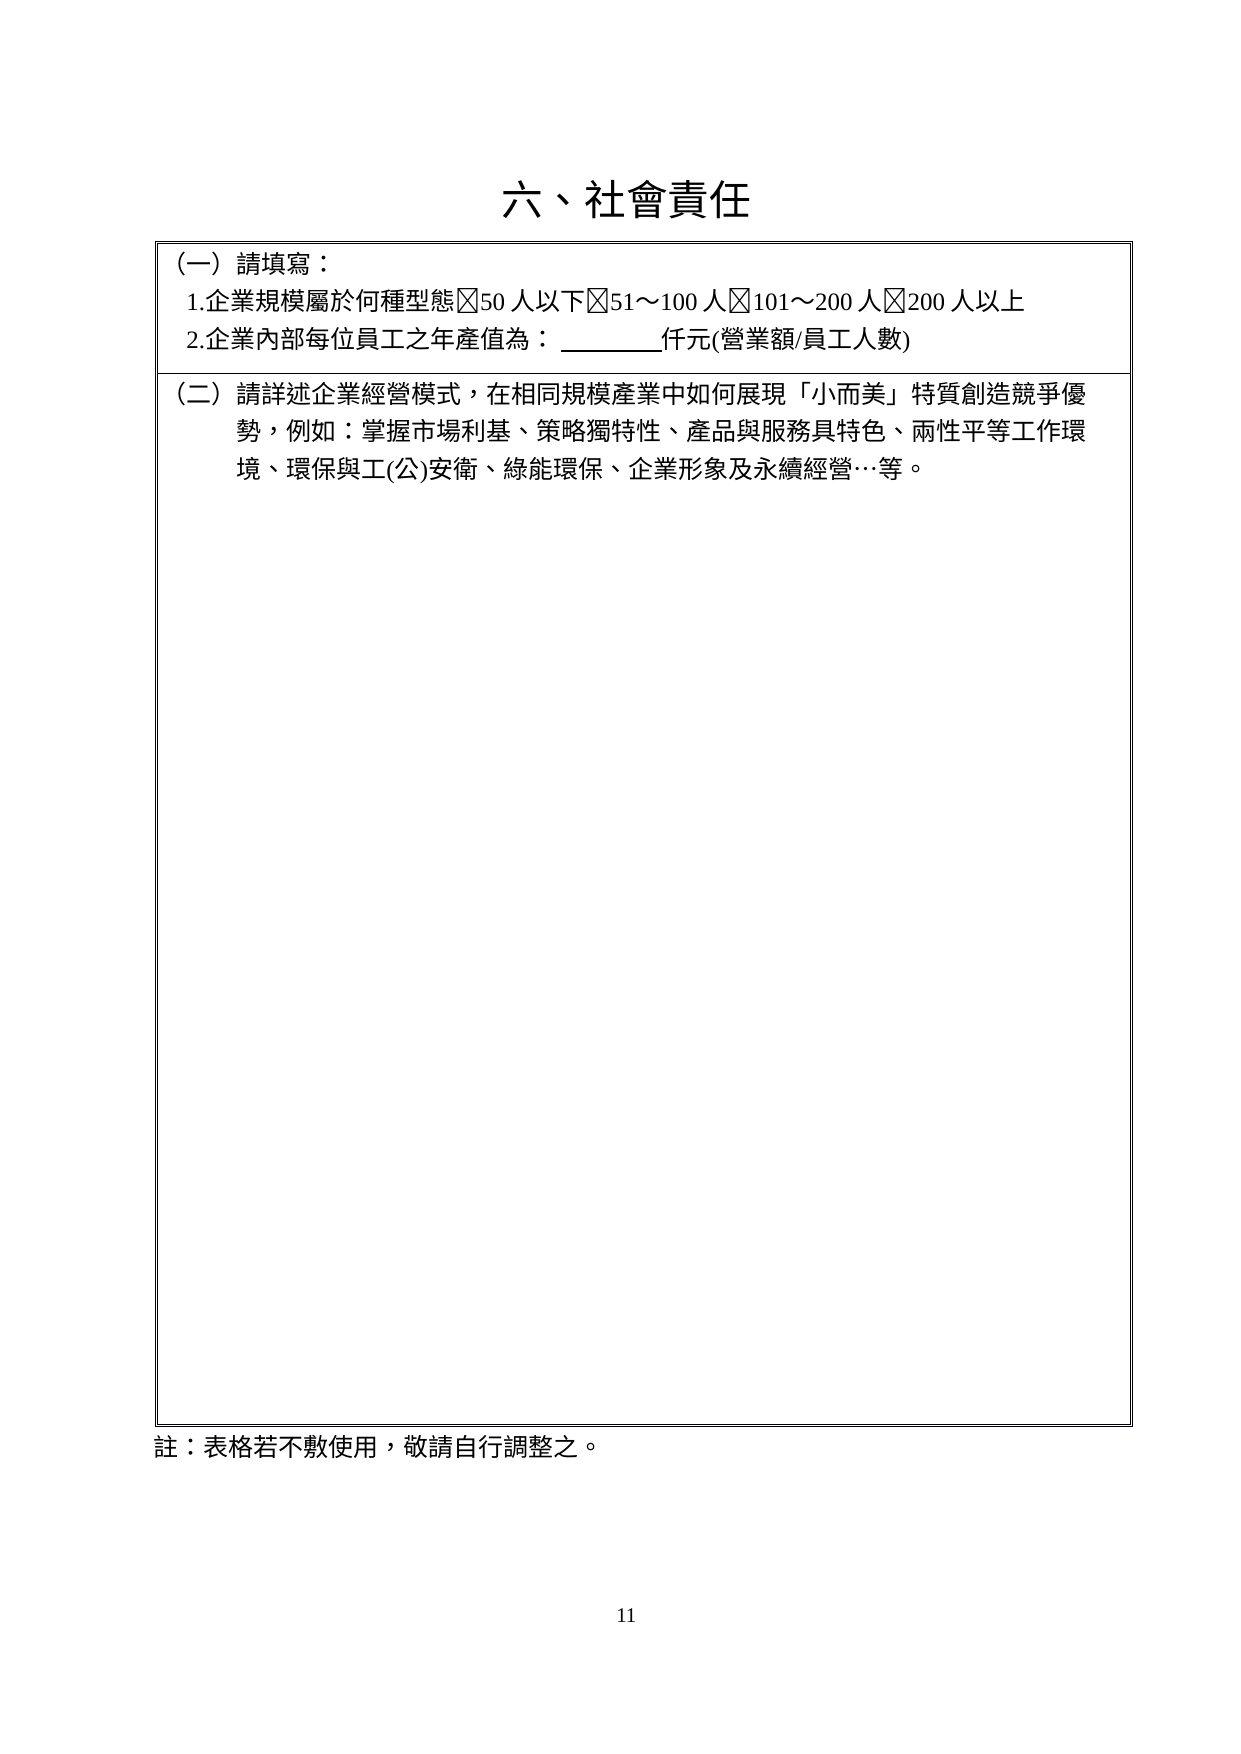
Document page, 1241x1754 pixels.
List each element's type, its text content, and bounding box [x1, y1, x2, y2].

table_header （一）請填寫： 1.企業規模屬於何種型態50人以下51～100人101～200人200人以上 2.企業內部每位員工之年產值為： 仟元(營業額/員工人數) [158, 244, 1130, 373]
text 註：表格若不敷使用，敬請自行調整之。 [153, 1427, 1098, 1464]
table_cell （二）請詳述企業經營模式，在相同規模產業中如何展現「小而美」特質創造競爭優勢，例如：掌握市場利基、策略獨特性、產品與服務具特色、兩性平等工作環境、環保與工(公)安衛、綠能環保、企業形象及永續經營…等。 [158, 374, 1130, 1424]
text 六、社會責任 [153, 166, 1098, 228]
